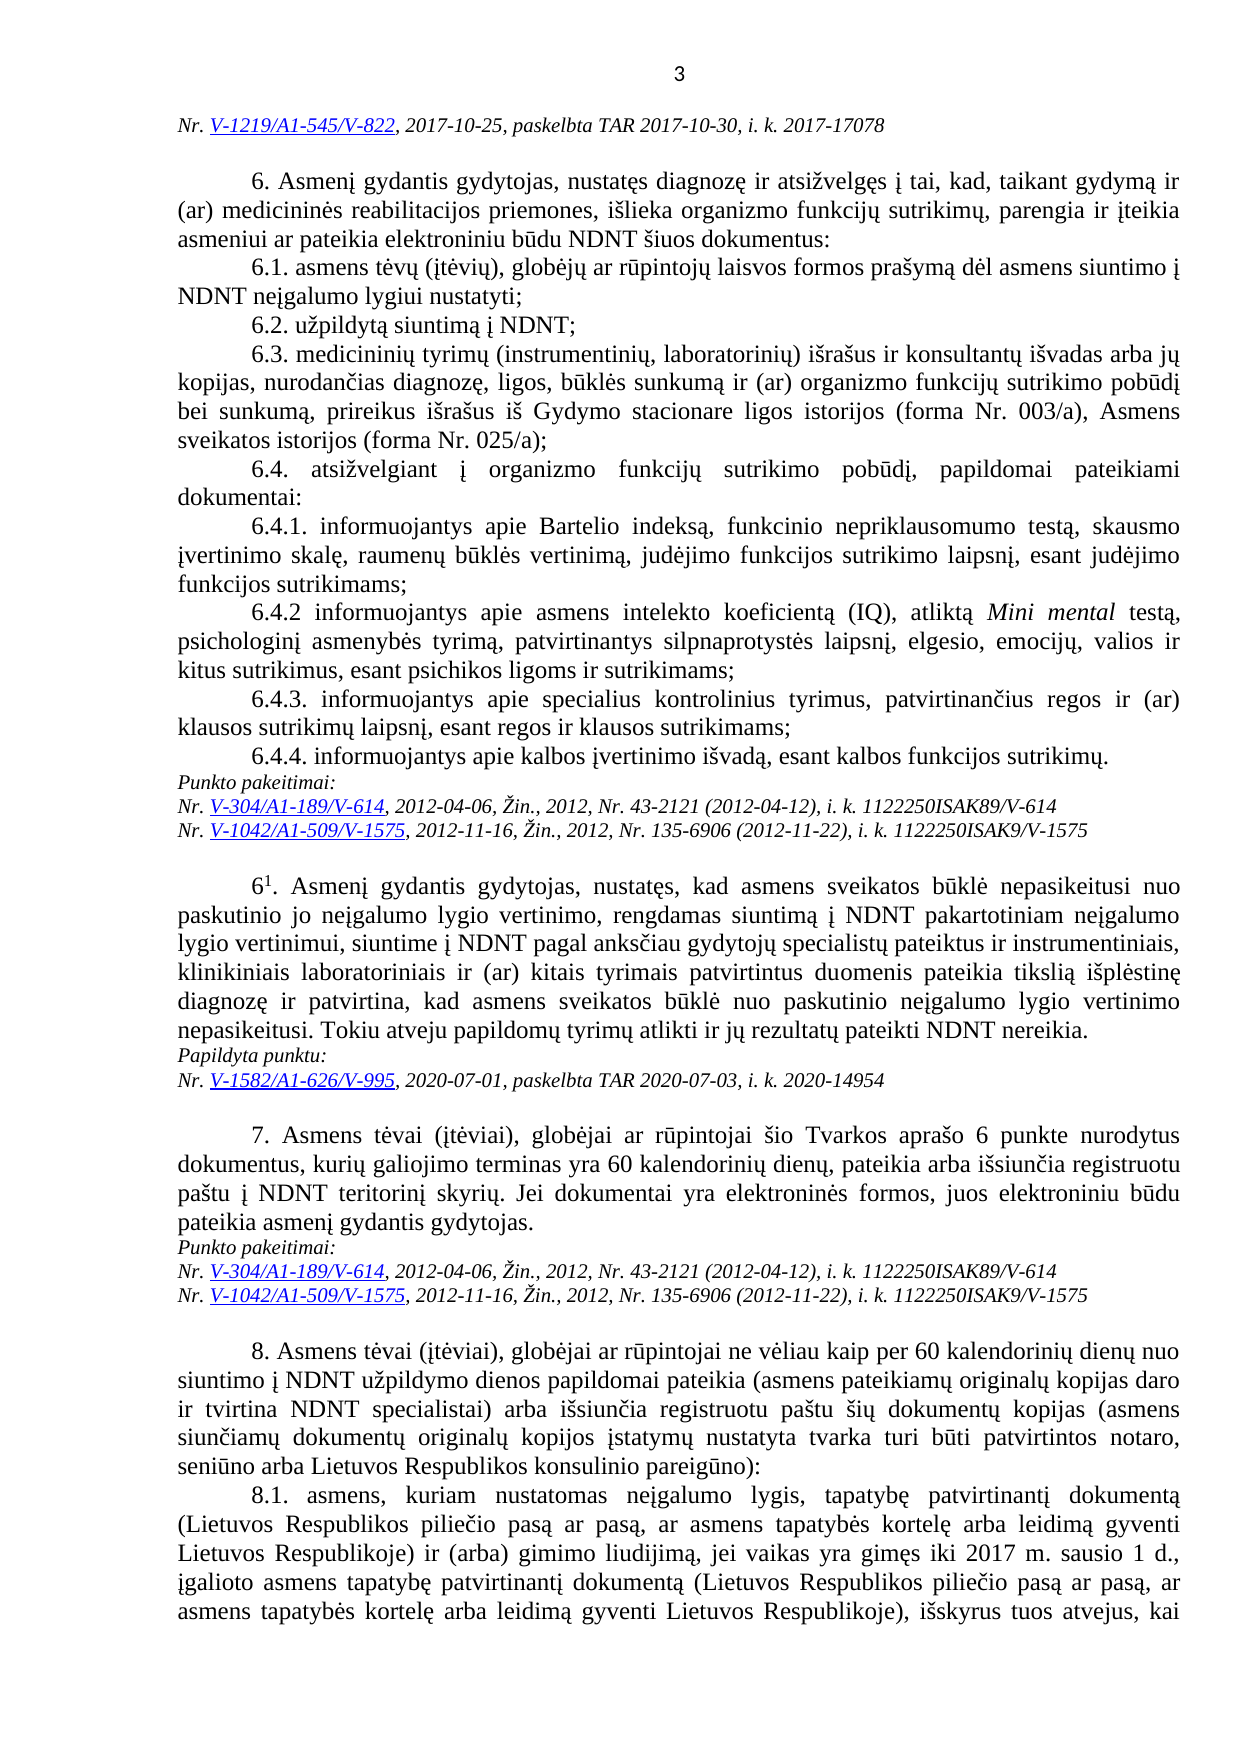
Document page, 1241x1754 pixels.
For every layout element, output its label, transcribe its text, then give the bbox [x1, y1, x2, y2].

text 6.2. užpildytą siuntimą į NDNT; [177, 310, 1181, 339]
text Papildyta punktu: [177, 1043, 1181, 1067]
text 6.4.3. informuojantys apie specialius kontrolinius tyrimus, patvirtinančius regos ir (ar) klausos sutrikimų laipsnį, esant regos ir klausos sutrikimams; [177, 684, 1181, 741]
text 7. Asmens tėvai (įtėviai), globėjai ar rūpintojai šio Tvarkos aprašo 6 punkte nurodytus dokumentus, kurių galiojimo terminas yra 60 kalendorinių dienų, pateikia arba išsiunčia registruotu paštu į NDNT teritorinį skyrių. Jei dokumentai yra elektroninės formos, juos elektroniniu būdu pateikia asmenį gydantis gydytojas. [177, 1120, 1181, 1235]
text 6.1. asmens tėvų (įtėvių), globėjų ar rūpintojų laisvos formos prašymą dėl asmens siuntimo į NDNT neįgalumo lygiui nustatyti; [177, 252, 1181, 310]
text Nr. V-304/A1-189/V-614, 2012-04-06, Žin., 2012, Nr. 43-2121 (2012-04-12), i. k. 1122250ISAK89/V-614 [177, 794, 1181, 818]
text 8.1. asmens, kuriam nustatomas neįgalumo lygis, tapatybę patvirtinantį dokumentą (Lietuvos Respublikos piliečio pasą ar pasą, ar asmens tapatybės kortelę arba leidimą gyventi Lietuvos Respublikoje) ir (arba) gimimo liudijimą, jei vaikas yra gimęs iki 2017 m. sausio 1 d., įgalioto asmens tapatybę patvirtinantį dokumentą (Lietuvos Respublikos piliečio pasą ar pasą, ar asmens tapatybės kortelę arba leidimą gyventi Lietuvos Respublikoje), išskyrus tuos atvejus, kai [177, 1480, 1181, 1624]
text 6.4.4. informuojantys apie kalbos įvertinimo išvadą, esant kalbos funkcijos sutrikimų. [177, 741, 1181, 770]
text Punkto pakeitimai: [177, 1235, 1181, 1259]
text Nr. V-1042/A1-509/V-1575, 2012-11-16, Žin., 2012, Nr. 135-6906 (2012-11-22), i. k. 1122250ISAK9/V-1575 [177, 818, 1181, 842]
text Nr. V-1219/A1-545/V-822, 2017-10-25, paskelbta TAR 2017-10-30, i. k. 2017-17078 [177, 113, 1181, 137]
text 6.4. atsižvelgiant į organizmo funkcijų sutrikimo pobūdį, papildomai pateikiami dokumentai: [177, 454, 1181, 511]
text 6.4.1. informuojantys apie Bartelio indeksą, funkcinio nepriklausomumo testą, skausmo įvertinimo skalę, raumenų būklės vertinimą, judėjimo funkcijos sutrikimo laipsnį, esant judėjimo funkcijos sutrikimams; [177, 511, 1181, 597]
text 6. Asmenį gydantis gydytojas, nustatęs diagnozę ir atsižvelgęs į tai, kad, taikant gydymą ir (ar) medicininės reabilitacijos priemones, išlieka organizmo funkcijų sutrikimų, parengia ir įteikia asmeniui ar pateikia elektroniniu būdu NDNT šiuos dokumentus: [177, 166, 1181, 252]
text 8. Asmens tėvai (įtėviai), globėjai ar rūpintojai ne vėliau kaip per 60 kalendorinių dienų nuo siuntimo į NDNT užpildymo dienos papildomai pateikia (asmens pateikiamų originalų kopijas daro ir tvirtina NDNT specialistai) arba išsiunčia registruotu paštu šių dokumentų kopijas (asmens siunčiamų dokumentų originalų kopijos įstatymų nustatyta tvarka turi būti patvirtintos notaro, seniūno arba Lietuvos Respublikos konsulinio pareigūno): [177, 1336, 1181, 1480]
text Nr. V-304/A1-189/V-614, 2012-04-06, Žin., 2012, Nr. 43-2121 (2012-04-12), i. k. 1122250ISAK89/V-614 [177, 1259, 1181, 1283]
text 6.3. medicininių tyrimų (instrumentinių, laboratorinių) išrašus ir konsultantų išvadas arba jų kopijas, nurodančias diagnozę, ligos, būklės sunkumą ir (ar) organizmo funkcijų sutrikimo pobūdį bei sunkumą, prireikus išrašus iš Gydymo stacionare ligos istorijos (forma Nr. 003/a), Asmens sveikatos istorijos (forma Nr. 025/a); [177, 339, 1181, 454]
text Nr. V-1042/A1-509/V-1575, 2012-11-16, Žin., 2012, Nr. 135-6906 (2012-11-22), i. k. 1122250ISAK9/V-1575 [177, 1283, 1181, 1307]
text 6.4.2 informuojantys apie asmens intelekto koeficientą (IQ), atliktą Mini mental testą, psichologinį asmenybės tyrimą, patvirtinantys silpnaprotystės laipsnį, elgesio, emocijų, valios ir kitus sutrikimus, esant psichikos ligoms ir sutrikimams; [177, 597, 1181, 684]
text Punkto pakeitimai: [177, 770, 1181, 794]
text Nr. V-1582/A1-626/V-995, 2020-07-01, paskelbta TAR 2020-07-03, i. k. 2020-14954 [177, 1067, 1181, 1092]
text 61. Asmenį gydantis gydytojas, nustatęs, kad asmens sveikatos būklė nepasikeitusi nuo paskutinio jo neįgalumo lygio vertinimo, rengdamas siuntimą į NDNT pakartotiniam neįgalumo lygio vertinimui, siuntime į NDNT pagal anksčiau gydytojų specialistų pateiktus ir instrumentiniais, klinikiniais laboratoriniais ir (ar) kitais tyrimais patvirtintus duomenis pateikia tikslią išplėstinę diagnozę ir patvirtina, kad asmens sveikatos būklė nuo paskutinio neįgalumo lygio vertinimo nepasikeitusi. Tokiu atveju papildomų tyrimų atlikti ir jų rezultatų pateikti NDNT nereikia. [177, 871, 1181, 1043]
